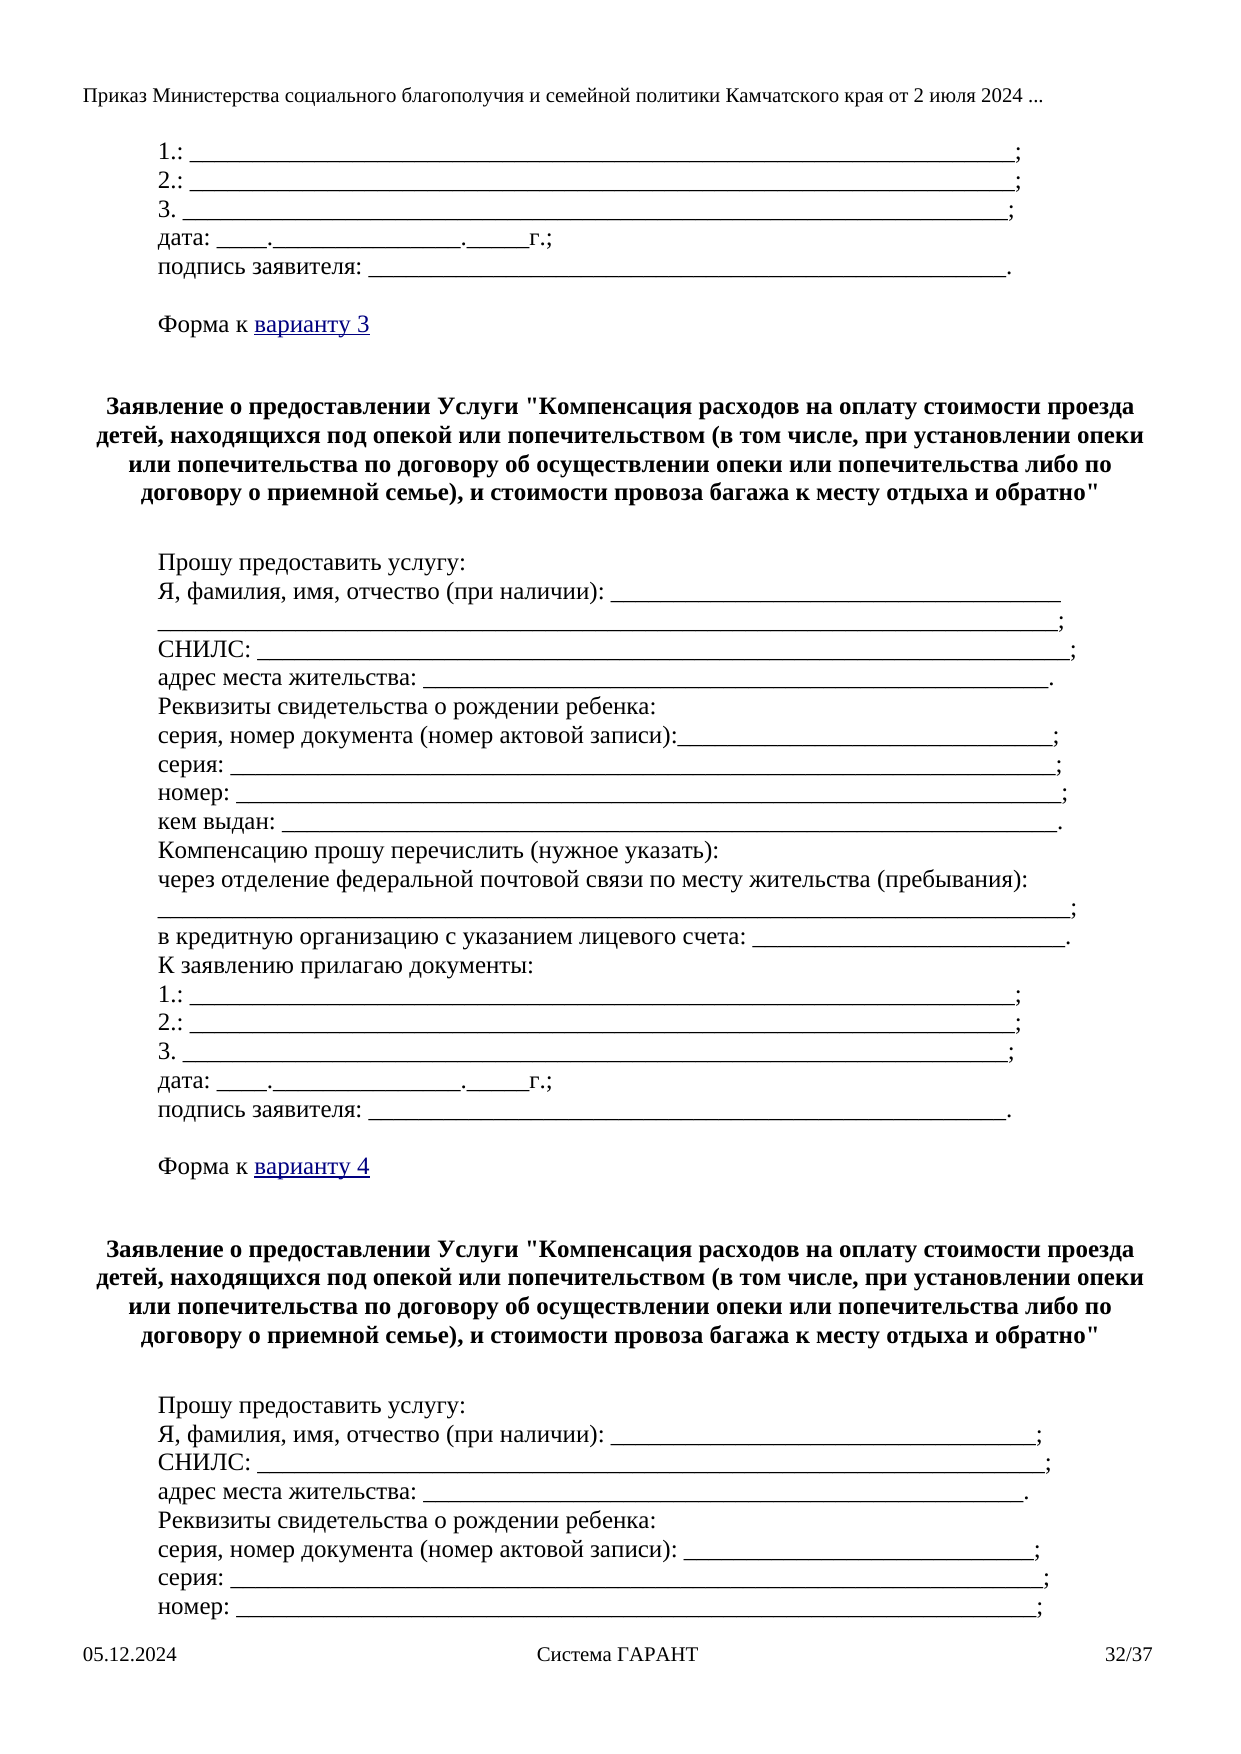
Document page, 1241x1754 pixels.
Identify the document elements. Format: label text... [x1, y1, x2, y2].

text Прошу предоставить услугу: [83, 1390, 1157, 1419]
subtitle Заявление о предоставлении Услуги "Компенсация расходов на оплату стоимости проезда детей, находящихся под опекой или попечительством (в том числе, при установлении опеки или попечительства по договору об осуществлении опеки или попечительства либо по договору о приемной семье), и стоимости провоза багажа к месту отдыха и обратно" [83, 1234, 1157, 1349]
text Я, фамилия, имя, отчество (при наличии): ____________________________________ [83, 576, 1157, 605]
text Форма к варианту 3 [83, 309, 1157, 337]
text Реквизиты свидетельства о рождении ребенка: [83, 691, 1157, 720]
text 1.: __________________________________________________________________; [83, 979, 1157, 1007]
text СНИЛС: _______________________________________________________________; [83, 1447, 1157, 1476]
text дата: ____._______________._____г.; [83, 1065, 1157, 1094]
text серия, номер документа (номер актовой записи): ____________________________; [83, 1534, 1157, 1562]
text 3. __________________________________________________________________; [83, 1036, 1157, 1065]
text 2.: __________________________________________________________________; [83, 1007, 1157, 1036]
text адрес места жительства: __________________________________________________. [83, 662, 1157, 691]
text в кредитную организацию с указанием лицевого счета: _________________________. [83, 921, 1157, 950]
text через отделение федеральной почтовой связи по месту жительства (пребывания): [83, 864, 1157, 892]
text номер: __________________________________________________________________; [83, 777, 1157, 806]
text СНИЛС: _________________________________________________________________; [83, 634, 1157, 662]
text серия, номер документа (номер актовой записи):______________________________; [83, 720, 1157, 749]
text К заявлению прилагаю документы: [83, 950, 1157, 979]
text подпись заявителя: ___________________________________________________. [83, 251, 1157, 280]
text серия: __________________________________________________________________; [83, 749, 1157, 777]
text 3. __________________________________________________________________; [83, 194, 1157, 222]
text Я, фамилия, имя, отчество (при наличии): __________________________________; [83, 1419, 1157, 1447]
text 2.: __________________________________________________________________; [83, 165, 1157, 194]
text подпись заявителя: ___________________________________________________. [83, 1094, 1157, 1122]
text адрес места жительства: ________________________________________________. [83, 1476, 1157, 1505]
text Форма к варианту 4 [83, 1151, 1157, 1180]
text дата: ____._______________._____г.; [83, 222, 1157, 251]
text Реквизиты свидетельства о рождении ребенка: [83, 1505, 1157, 1534]
subtitle Заявление о предоставлении Услуги "Компенсация расходов на оплату стоимости проезда детей, находящихся под опекой или попечительством (в том числе, при установлении опеки или попечительства по договору об осуществлении опеки или попечительства либо по договору о приемной семье), и стоимости провоза багажа к месту отдыха и обратно" [83, 391, 1157, 506]
text 1.: __________________________________________________________________; [83, 136, 1157, 165]
text Прошу предоставить услугу: [83, 547, 1157, 576]
text _________________________________________________________________________; [83, 892, 1157, 921]
text кем выдан: ______________________________________________________________. [83, 806, 1157, 835]
text Компенсацию прошу перечислить (нужное указать): [83, 835, 1157, 864]
text номер: ________________________________________________________________; [83, 1591, 1157, 1620]
text серия: _________________________________________________________________; [83, 1562, 1157, 1591]
text ________________________________________________________________________; [83, 605, 1157, 634]
